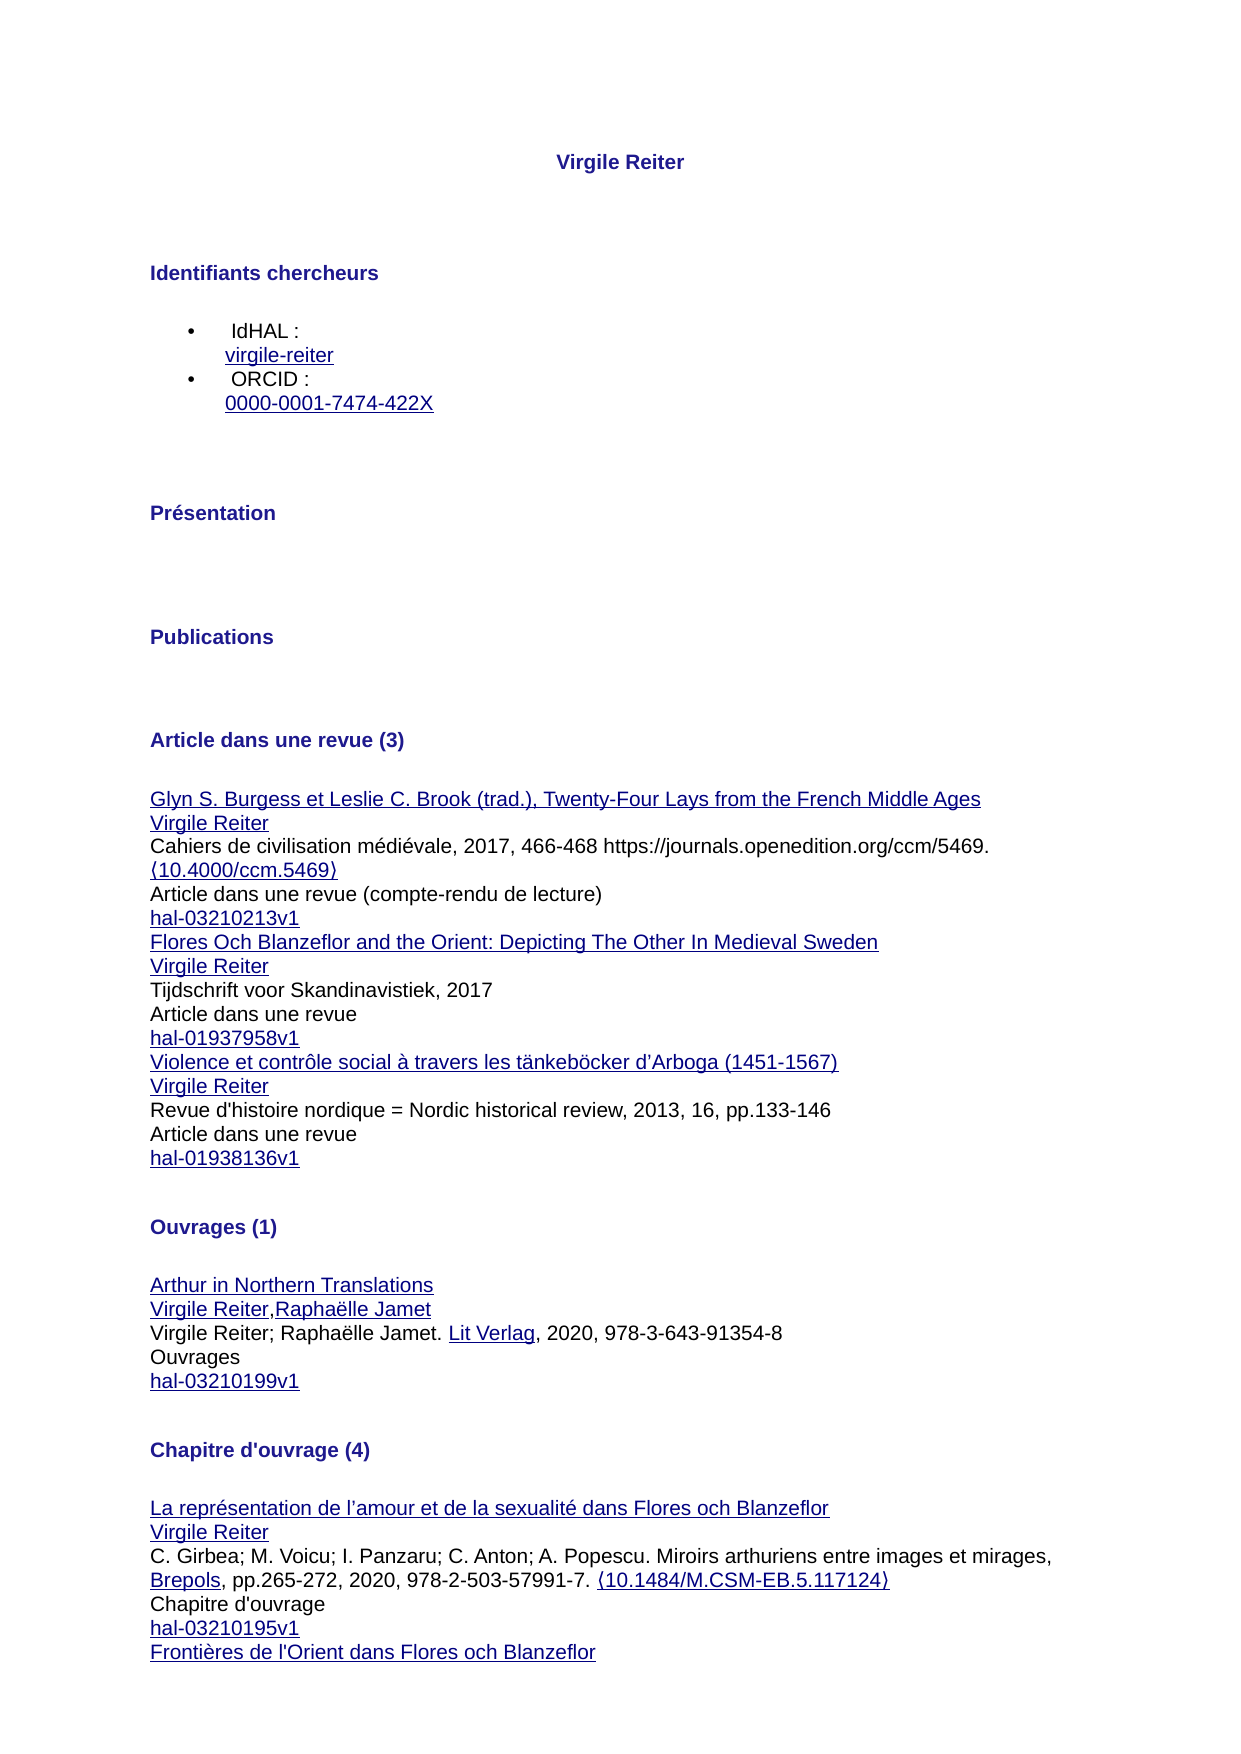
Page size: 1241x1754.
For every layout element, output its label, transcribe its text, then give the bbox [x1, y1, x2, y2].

list 0000-0001-7474-422X [187, 391, 1090, 414]
subtitle Virgile Reiter [150, 150, 1090, 174]
list IdHAL : [187, 319, 1090, 343]
table_cell Violence et contrôle social à travers les tänkeböcker d’Arboga (1451-1567) Virgile Reiter Revue d'histoire nordique = Nordic historical review, 2013, 16, pp.133-146 Article dans une revue hal-01938136v1 [150, 1050, 1090, 1170]
subtitle Publications [150, 625, 1090, 649]
list virgile-reiter [187, 343, 1090, 367]
table_header Glyn S. Burgess et Leslie C. Brook (trad.), Twenty-Four Lays from the French Middle Ages Virgile Reiter Cahiers de civilisation médiévale, 2017, 466-468 https://journals.openedition.org/ccm/5469. ⟨10.4000/ccm.5469⟩ Article dans une revue (compte-rendu de lecture) hal-03210213v1 [150, 786, 1090, 930]
table_header La représentation de l’amour et de la sexualité dans Flores och Blanzeflor Virgile Reiter C. Girbea; M. Voicu; I. Panzaru; C. Anton; A. Popescu. Miroirs arthuriens entre images et mirages, Brepols, pp.265-272, 2020, 978-2-503-57991-7. ⟨10.1484/M.CSM-EB.5.117124⟩ Chapitre d'ouvrage hal-03210195v1 [150, 1496, 1090, 1639]
subtitle Chapitre d'ouvrage (4) [150, 1437, 1090, 1461]
subtitle Ouvrages (1) [150, 1214, 1090, 1238]
subtitle Identifiants chercheurs [150, 260, 1090, 284]
table_cell Frontières de l'Orient dans Flores och Blanzeflor [150, 1640, 1090, 1663]
table_header Arthur in Northern Translations Virgile Reiter,Raphaëlle Jamet Virgile Reiter; Raphaëlle Jamet. Lit Verlag, 2020, 978-3-643-91354-8 Ouvrages hal-03210199v1 [150, 1273, 1090, 1393]
list ORCID : [187, 367, 1090, 391]
subtitle Présentation [150, 501, 1090, 525]
table_cell Flores Och Blanzeflor and the Orient: Depicting The Other In Medieval Sweden Virgile Reiter Tijdschrift voor Skandinavistiek, 2017 Article dans une revue hal-01937958v1 [150, 930, 1090, 1050]
subtitle Article dans une revue (3) [150, 728, 1090, 752]
